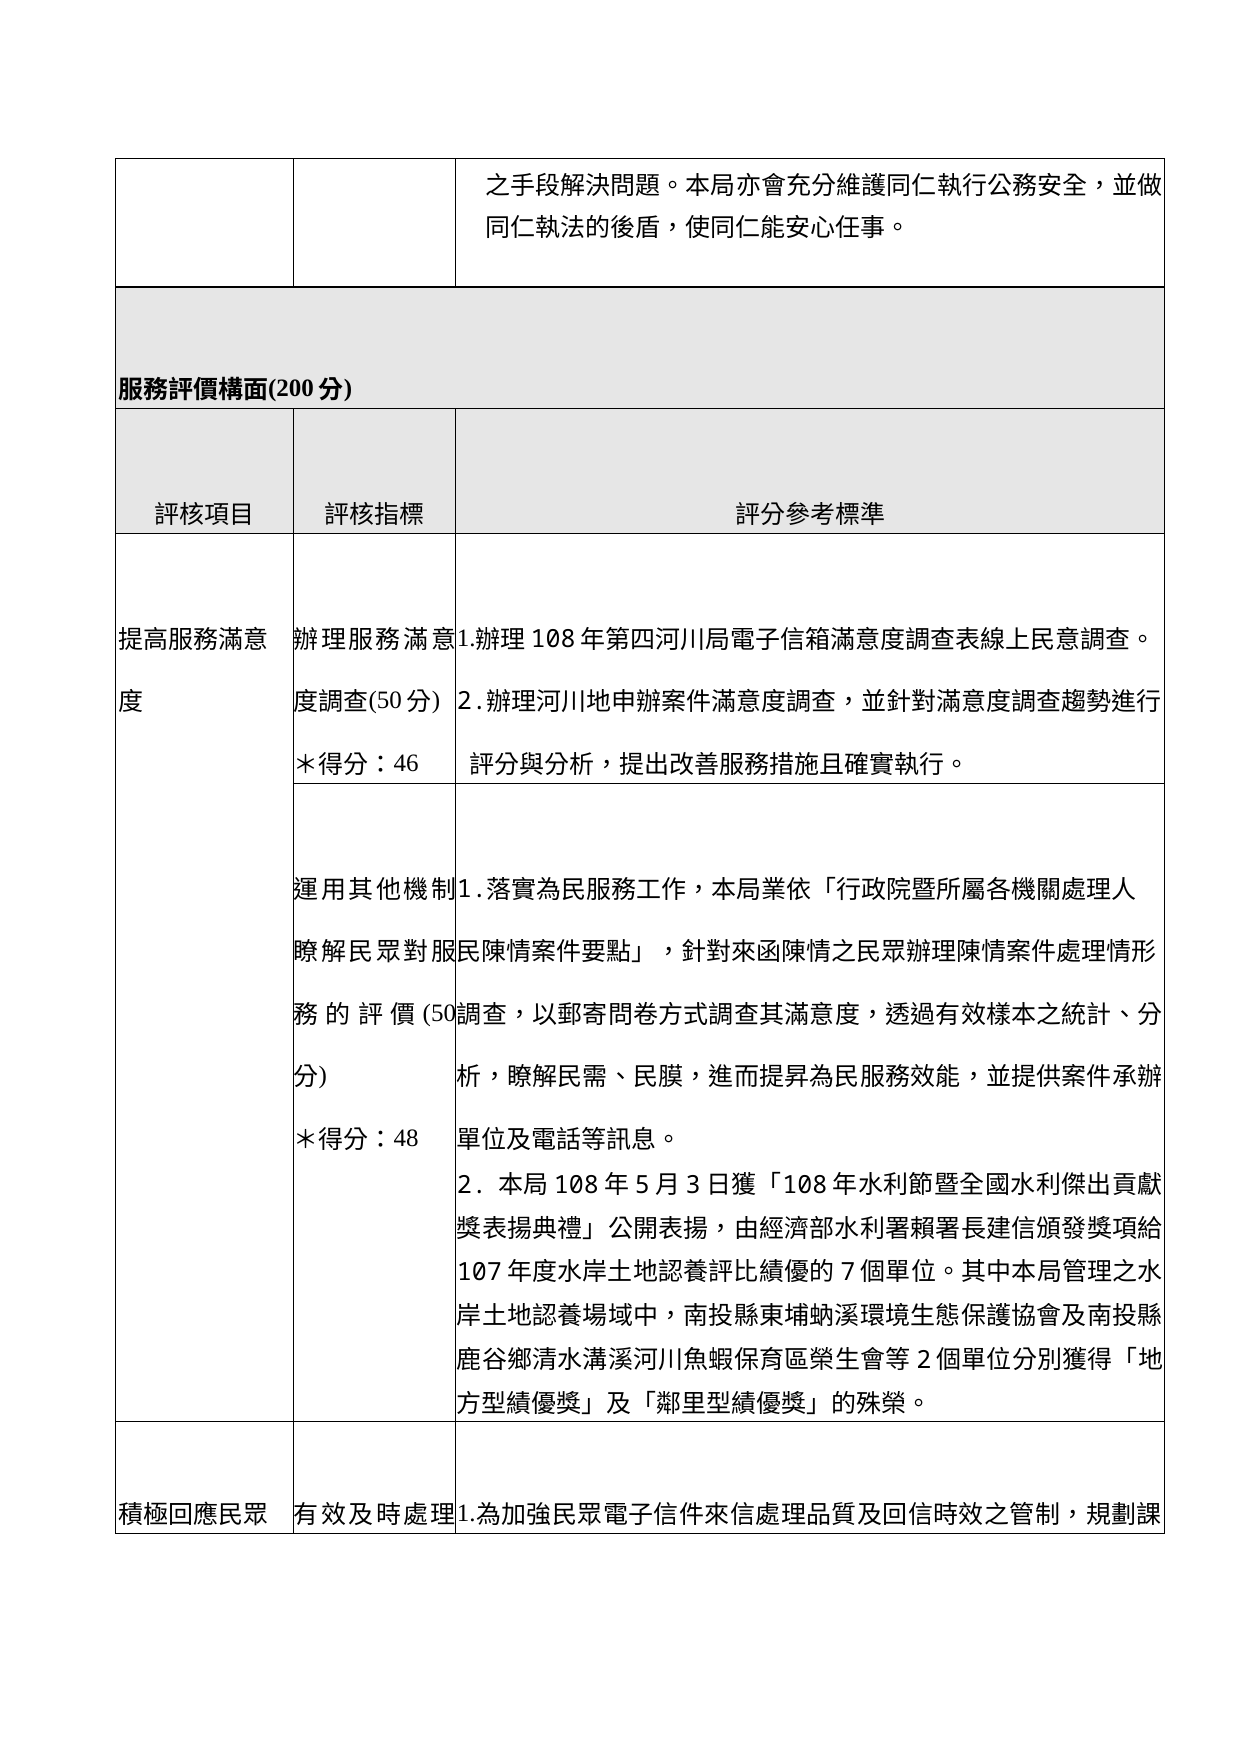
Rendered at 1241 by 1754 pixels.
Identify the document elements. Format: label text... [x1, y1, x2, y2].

table_cell [294, 159, 455, 286]
table_cell 服務評價構面(200分) [116, 288, 1164, 408]
table_cell 有效及時處理 [294, 1422, 455, 1533]
table_cell 積極回應民眾 [116, 1422, 293, 1533]
table_cell 1.落實為民服務工作，本局業依「行政院暨所屬各機關處理人 民陳情案件要點」，針對來函陳情之民眾辦理陳情案件處理情形 調查，以郵寄問卷方式調查其滿意度，透過有效樣本之統計、分析，瞭解民需、民膜，進而提昇為民服務效能，並提供案件承辦單位及電話等訊息。 2. 本局108年5月3日獲「108年水利節暨全國水利傑出貢獻獎表揚典禮」公開表揚，由經濟部水利署賴署長建信頒發獎項給107年度水岸土地認養評比績優的7個單位。其中本局管理之水岸土地認養場域中，南投縣東埔蚋溪環境生態保護協會及南投縣鹿谷鄉清水溝溪河川魚蝦保育區榮生會等2個單位分別獲得「地方型績優獎」及「鄰里型績優獎」的殊榮。 [456, 784, 1164, 1421]
table_cell 1.為加強民眾電子信件來信處理品質及回信時效之管制，規劃課 [456, 1422, 1164, 1533]
table_cell 之手段解決問題。本局亦會充分維護同仁執行公務安全，並做同仁執法的後盾，使同仁能安心任事。 [456, 159, 1164, 286]
table_cell 辦理服務滿意度調查(50分) ＊得分：46 [294, 534, 455, 783]
table_cell 評核指標 [294, 409, 455, 533]
table_cell 1.辦理108年第四河川局電子信箱滿意度調查表線上民意調查。 2.辦理河川地申辦案件滿意度調查，並針對滿意度調查趨勢進行 評分與分析，提出改善服務措施且確實執行。 [456, 534, 1164, 783]
table_cell 提高服務滿意度 [116, 534, 293, 1421]
table_cell [116, 159, 293, 286]
table_cell 評分參考標準 [456, 409, 1164, 533]
table_cell 評核項目 [116, 409, 293, 533]
table_cell 運用其他機制瞭解民眾對服務的評價(50分) ＊得分：48 [294, 784, 455, 1421]
